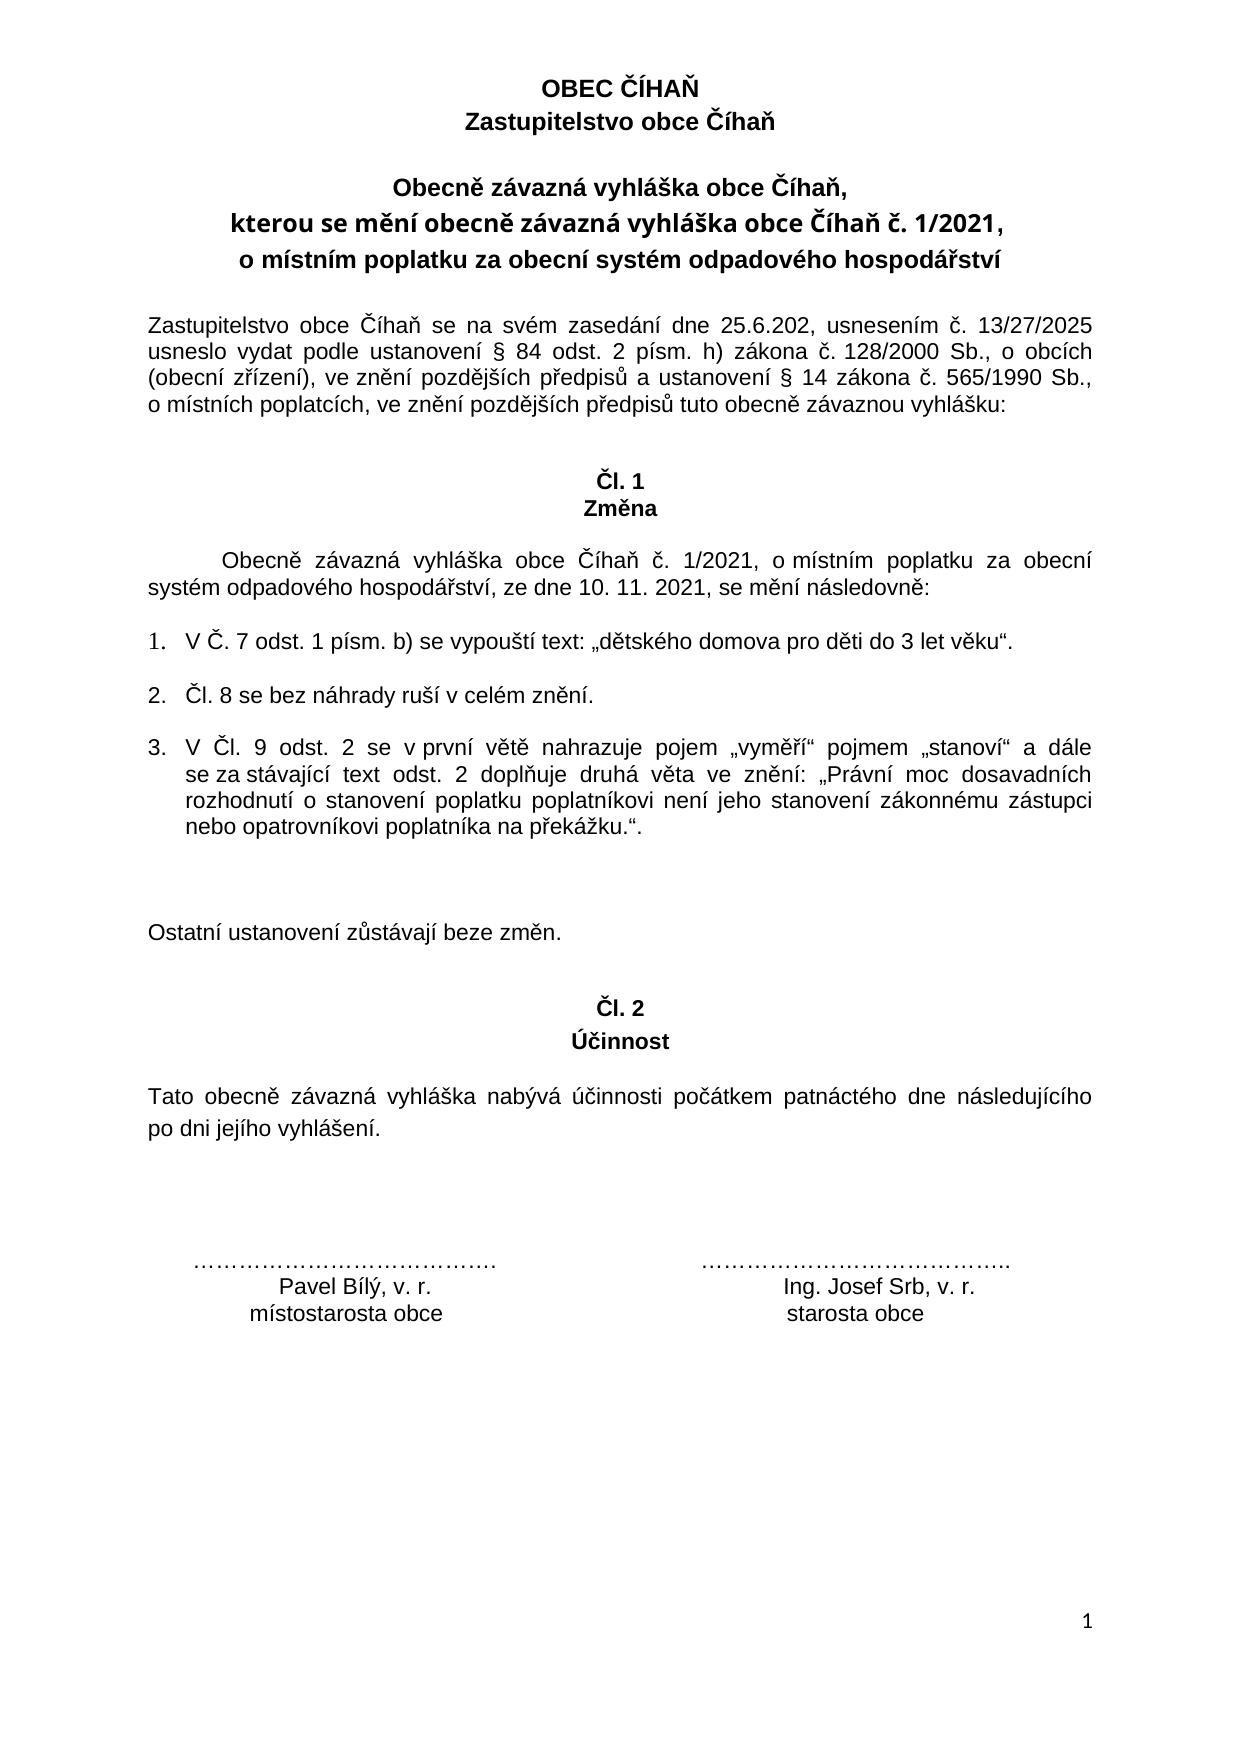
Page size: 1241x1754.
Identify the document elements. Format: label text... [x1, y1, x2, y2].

list V Čl. 9 odst. 2 se v první větě nahrazuje pojem „vyměří“ pojmem „stanoví“ a dále se za stávající text odst. 2 doplňuje druhá věta ve znění: „Právní moc dosavadních rozhodnutí o stanovení poplatku poplatníkovi není jeho stanovení zákonnému zástupci nebo opatrovníkovi poplatníka na překážku.“. [148, 734, 1093, 840]
list V Č. 7 odst. 1 písm. b) se vypouští text: „dětského domova pro děti do 3 let věku“. [148, 626, 1093, 655]
text Zastupitelstvo obce Číhaň [148, 107, 1093, 136]
text místostarosta obce starosta obce [148, 1300, 1093, 1326]
text OBEC ČÍHAŇ [148, 74, 1093, 102]
text Obecně závazná vyhláška obce Číhaň č. 1/2021, o místním poplatku za obecní systém odpadového hospodářství, ze dne 10. 11. 2021, se mění následovně: [148, 547, 1093, 600]
list Čl. 8 se bez náhrady ruší v celém znění. [148, 682, 1093, 708]
text Pavel Bílý, v. r. Ing. Josef Srb, v. r. [148, 1273, 1093, 1300]
text Ostatní ustanovení zůstávají beze změn. [148, 919, 1093, 945]
text Čl. 1 [148, 468, 1093, 495]
text Účinnost [148, 1028, 1093, 1054]
text Změna [148, 495, 1093, 521]
text Tato obecně závazná vyhláška nabývá účinnosti počátkem patnáctého dne následujícího po dni jejího vyhlášení. [148, 1083, 1093, 1141]
text kterou se mění obecně závazná vyhláška obce Číhaň č. 1/2021, [148, 206, 1093, 240]
text o místním poplatku za obecní systém odpadového hospodářství [148, 245, 1093, 274]
text Zastupitelstvo obce Číhaň se na svém zasedání dne 25.6.202, usnesením č. 13/27/2025 usneslo vydat podle ustanovení § 84 odst. 2 písm. h) zákona č. 128/2000 Sb., o obcích (obecní zřízení), ve znění pozdějších předpisů a ustanovení § 14 zákona č. 565/1990 Sb., o místních poplatcích, ve znění pozdějších předpisů tuto obecně závaznou vyhlášku: [148, 312, 1093, 417]
text …………………………………. ………………………………….. [148, 1247, 1093, 1273]
text Obecně závazná vyhláška obce Číhaň, [148, 173, 1093, 202]
text Čl. 2 [148, 995, 1093, 1021]
